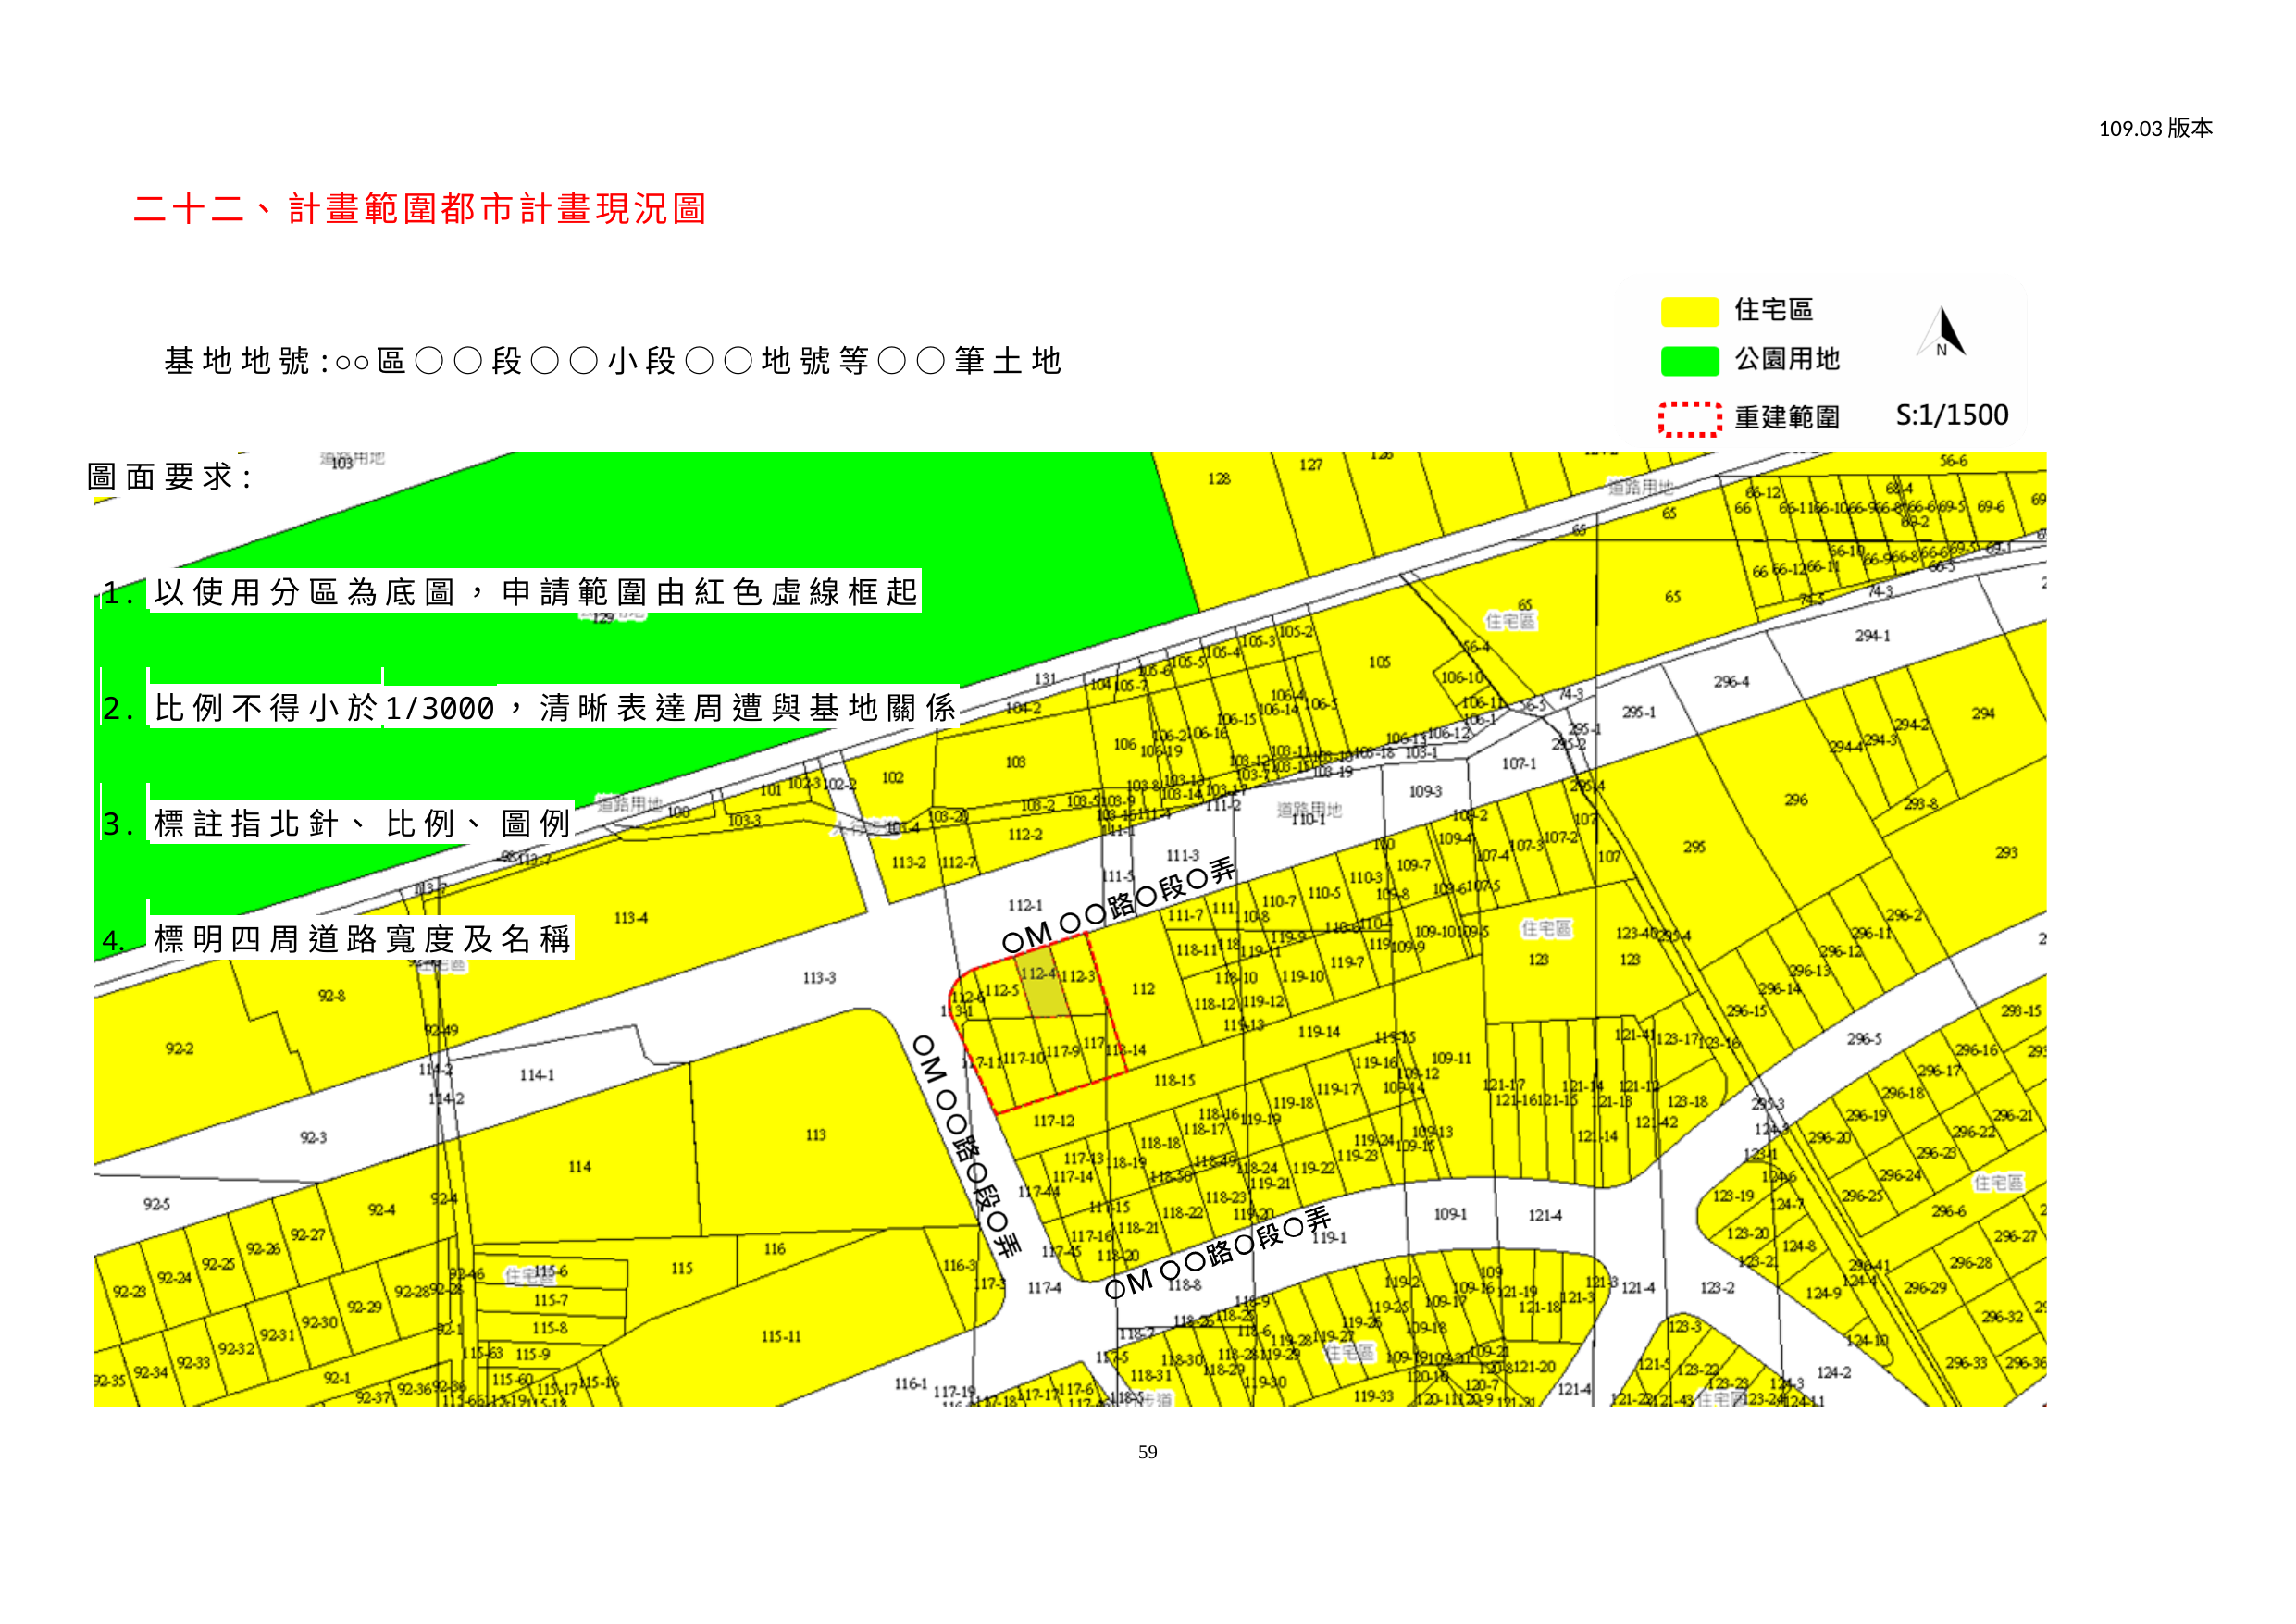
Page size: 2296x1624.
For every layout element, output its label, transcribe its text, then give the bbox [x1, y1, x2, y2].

list 比例不得小於1/3000，清晰表達周遭與基地關係 [2047, 630, 2213, 746]
text 圖面要求: [82, 399, 2213, 514]
list 以使用分區為底圖，申請範圍由紅色虛線框起 [2047, 514, 2213, 630]
list 標註指北針、比例、圖例 [2047, 746, 2213, 862]
text [2021, 283, 2213, 399]
list 標明四周道路寬度及名稱 [2047, 862, 2213, 977]
text 二十二、計畫範圍都市計畫現況圖 [129, 167, 2213, 225]
text 基地地號:○○區○○段○○小段○○地號等○○筆土地 [152, 283, 1620, 399]
